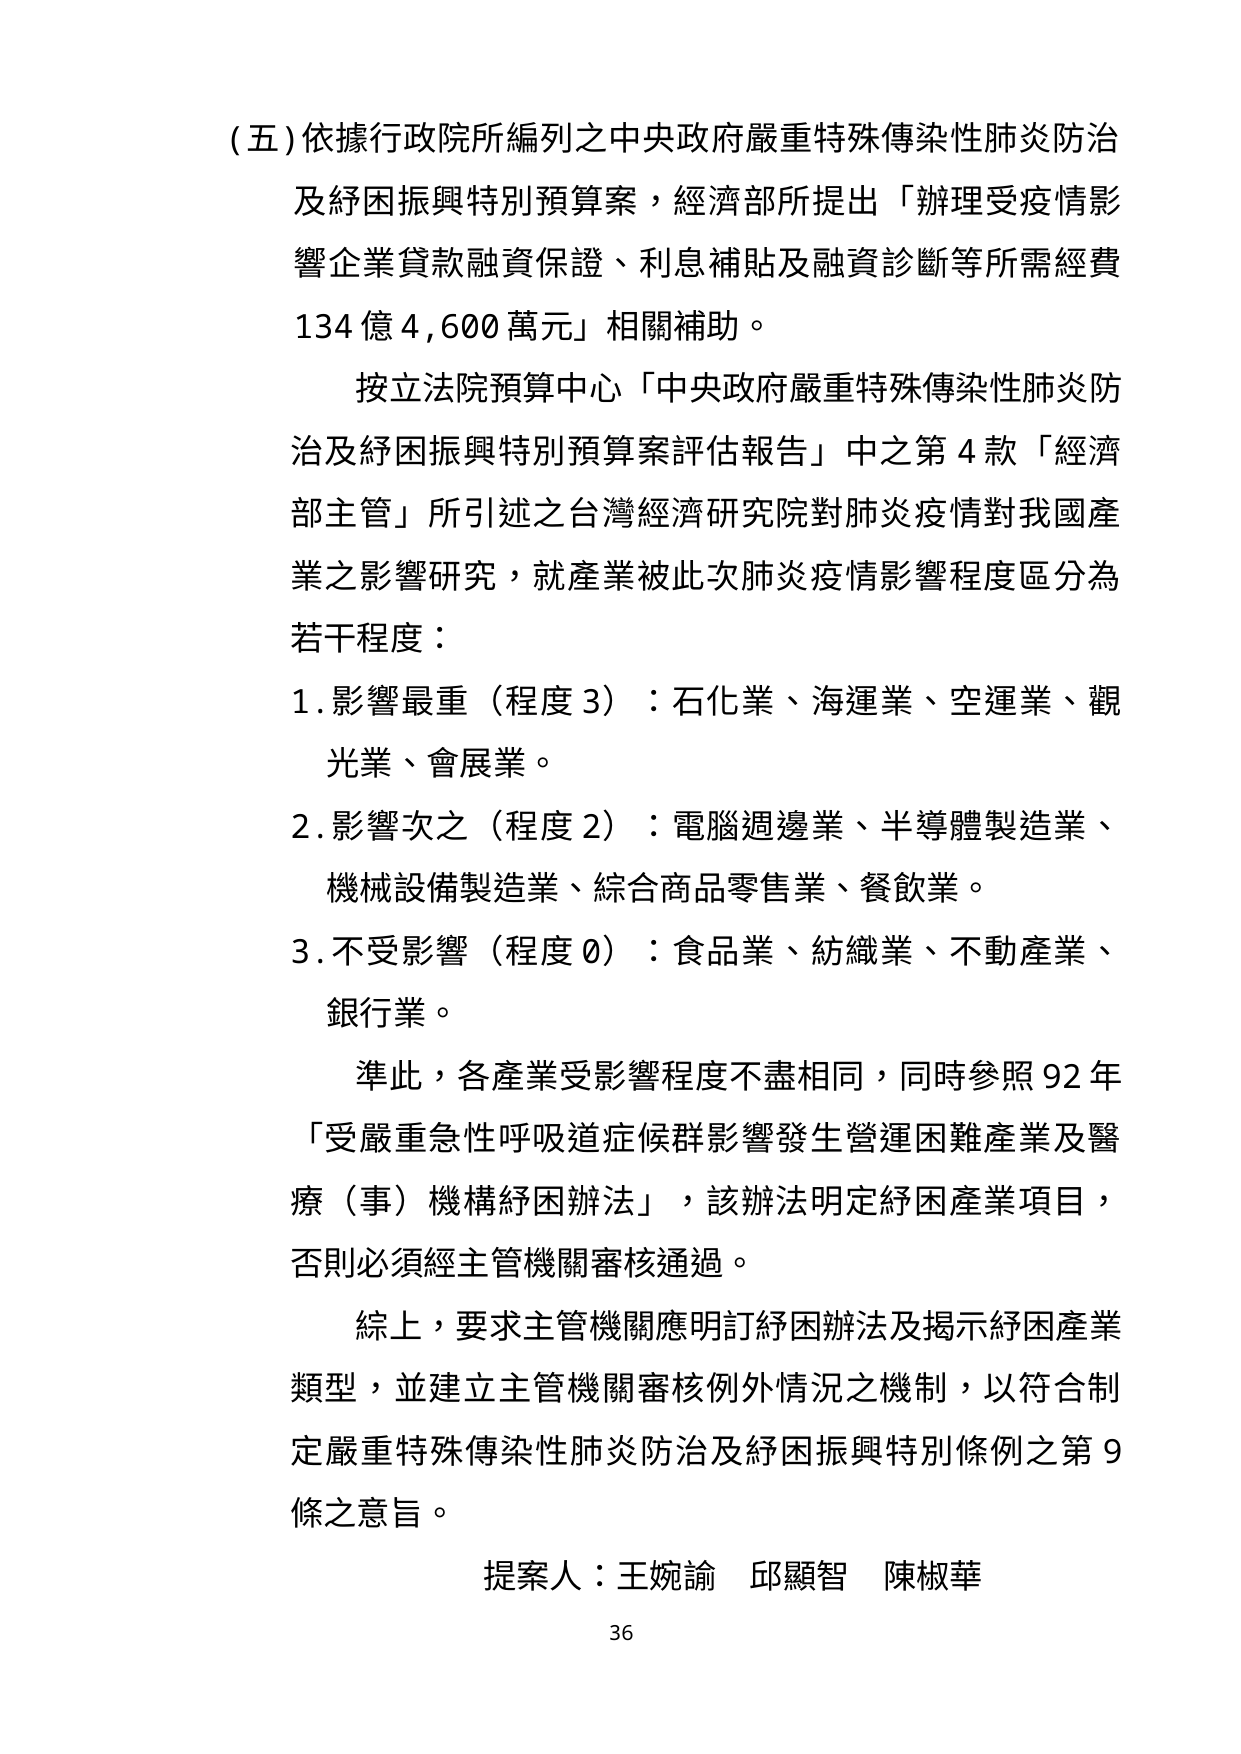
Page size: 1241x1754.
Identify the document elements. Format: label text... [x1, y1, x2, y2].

text 按立法院預算中心「中央政府嚴重特殊傳染性肺炎防治及紓困振興特別預算案評估報告」中之第4款「經濟部主管」所引述之台灣經濟研究院對肺炎疫情對我國產業之影響研究，就產業被此次肺炎疫情影響程度區分為若干程度： [290, 344, 1122, 657]
text 綜上，要求主管機關應明訂紓困辦法及揭示紓困產業類型，並建立主管機關審核例外情況之機制，以符合制定嚴重特殊傳染性肺炎防治及紓困振興特別條例之第9條之意旨。 [290, 1282, 1122, 1532]
text (五)依據行政院所編列之中央政府嚴重特殊傳染性肺炎防治及紓困振興特別預算案，經濟部所提出「辦理受疫情影響企業貸款融資保證、利息補貼及融資診斷等所需經費134億4,600萬元」相關補助。 [225, 94, 1122, 344]
text 提案人：王婉諭 邱顯智 陳椒華 [483, 1532, 1122, 1594]
text 準此，各產業受影響程度不盡相同，同時參照92年「受嚴重急性呼吸道症候群影響發生營運困難產業及醫療（事）機構紓困辦法」，該辦法明定紓困產業項目，否則必須經主管機關審核通過。 [290, 1032, 1122, 1282]
text 3.不受影響（程度0）：食品業、紡織業、不動產業、銀行業。 [290, 907, 1122, 1032]
text 2.影響次之（程度2）：電腦週邊業、半導體製造業、機械設備製造業、綜合商品零售業、餐飲業。 [290, 782, 1122, 907]
text 1.影響最重（程度3）：石化業、海運業、空運業、觀光業、會展業。 [290, 657, 1122, 782]
